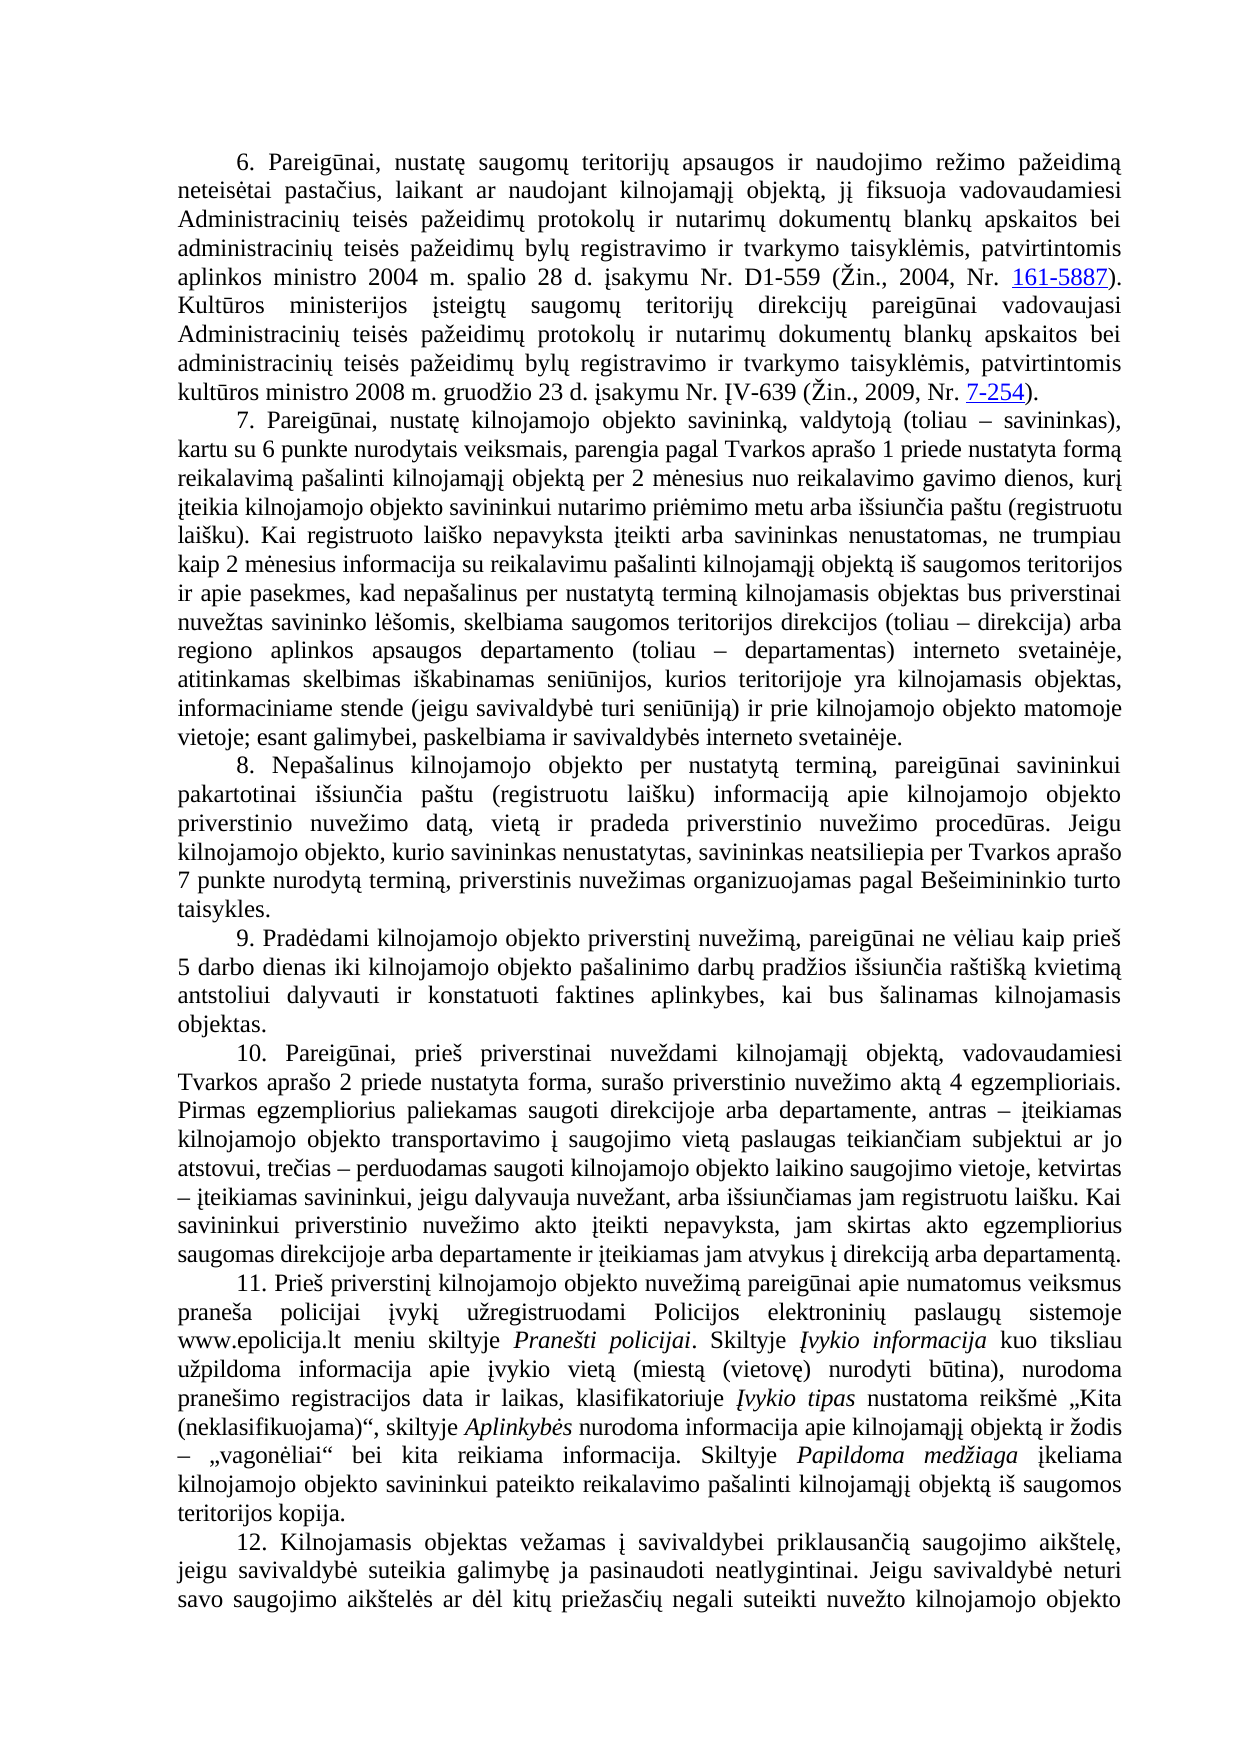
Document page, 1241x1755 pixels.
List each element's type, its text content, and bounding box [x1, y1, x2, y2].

text 8. Nepašalinus kilnojamojo objekto per nustatytą terminą, pareigūnai savininkui pakartotinai išsiunčia paštu (registruotu laišku) informaciją apie kilnojamojo objekto priverstinio nuvežimo datą, vietą ir pradeda priverstinio nuvežimo procedūras. Jeigu kilnojamojo objekto, kurio savininkas nenustatytas, savininkas neatsiliepia per Tvarkos aprašo 7 punkte nurodytą terminą, priverstinis nuvežimas organizuojamas pagal Bešeimininkio turto taisykles. [177, 751, 1122, 923]
text 9. Pradėdami kilnojamojo objekto priverstinį nuvežimą, pareigūnai ne vėliau kaip prieš 5 darbo dienas iki kilnojamojo objekto pašalinimo darbų pradžios išsiunčia raštišką kvietimą antstoliui dalyvauti ir konstatuoti faktines aplinkybes, kai bus šalinamas kilnojamasis objektas. [177, 923, 1122, 1038]
text 11. Prieš priverstinį kilnojamojo objekto nuvežimą pareigūnai apie numatomus veiksmus praneša policijai įvykį užregistruodami Policijos elektroninių paslaugų sistemoje www.epolicija.lt meniu skiltyje Pranešti policijai. Skiltyje Įvykio informacija kuo tiksliau užpildoma informacija apie įvykio vietą (miestą (vietovę) nurodyti būtina), nurodoma pranešimo registracijos data ir laikas, klasifikatoriuje Įvykio tipas nustatoma reikšmė „Kita (neklasifikuojama)“, skiltyje Aplinkybės nurodoma informacija apie kilnojamąjį objektą ir žodis – „vagonėliai“ bei kita reikiama informacija. Skiltyje Papildoma medžiaga įkeliama kilnojamojo objekto savininkui pateikto reikalavimo pašalinti kilnojamąjį objektą iš saugomos teritorijos kopija. [177, 1268, 1122, 1527]
text 6. Pareigūnai, nustatę saugomų teritorijų apsaugos ir naudojimo režimo pažeidimą neteisėtai pastačius, laikant ar naudojant kilnojamąjį objektą, jį fiksuoja vadovaudamiesi Administracinių teisės pažeidimų protokolų ir nutarimų dokumentų blankų apskaitos bei administracinių teisės pažeidimų bylų registravimo ir tvarkymo taisyklėmis, patvirtintomis aplinkos ministro 2004 m. spalio 28 d. įsakymu Nr. D1-559 (Žin., 2004, Nr. 161-5887). Kultūros ministerijos įsteigtų saugomų teritorijų direkcijų pareigūnai vadovaujasi Administracinių teisės pažeidimų protokolų ir nutarimų dokumentų blankų apskaitos bei administracinių teisės pažeidimų bylų registravimo ir tvarkymo taisyklėmis, patvirtintomis kultūros ministro 2008 m. gruodžio 23 d. įsakymu Nr. ĮV-639 (Žin., 2009, Nr. 7-254). [177, 147, 1122, 406]
text 10. Pareigūnai, prieš priverstinai nuveždami kilnojamąjį objektą, vadovaudamiesi Tvarkos aprašo 2 priede nustatyta forma, surašo priverstinio nuvežimo aktą 4 egzemplioriais. Pirmas egzempliorius paliekamas saugoti direkcijoje arba departamente, antras – įteikiamas kilnojamojo objekto transportavimo į saugojimo vietą paslaugas teikiančiam subjektui ar jo atstovui, trečias – perduodamas saugoti kilnojamojo objekto laikino saugojimo vietoje, ketvirtas – įteikiamas savininkui, jeigu dalyvauja nuvežant, arba išsiunčiamas jam registruotu laišku. Kai savininkui priverstinio nuvežimo akto įteikti nepavyksta, jam skirtas akto egzempliorius saugomas direkcijoje arba departamente ir įteikiamas jam atvykus į direkciją arba departamentą. [177, 1038, 1122, 1268]
text 7. Pareigūnai, nustatę kilnojamojo objekto savininką, valdytoją (toliau – savininkas), kartu su 6 punkte nurodytais veiksmais, parengia pagal Tvarkos aprašo 1 priede nustatyta formą reikalavimą pašalinti kilnojamąjį objektą per 2 mėnesius nuo reikalavimo gavimo dienos, kurį įteikia kilnojamojo objekto savininkui nutarimo priėmimo metu arba išsiunčia paštu (registruotu laišku). Kai registruoto laiško nepavyksta įteikti arba savininkas nenustatomas, ne trumpiau kaip 2 mėnesius informacija su reikalavimu pašalinti kilnojamąjį objektą iš saugomos teritorijos ir apie pasekmes, kad nepašalinus per nustatytą terminą kilnojamasis objektas bus priverstinai nuvežtas savininko lėšomis, skelbiama saugomos teritorijos direkcijos (toliau – direkcija) arba regiono aplinkos apsaugos departamento (toliau – departamentas) interneto svetainėje, atitinkamas skelbimas iškabinamas seniūnijos, kurios teritorijoje yra kilnojamasis objektas, informaciniame stende (jeigu savivaldybė turi seniūniją) ir prie kilnojamojo objekto matomoje vietoje; esant galimybei, paskelbiama ir savivaldybės interneto svetainėje. [177, 406, 1122, 751]
text 12. Kilnojamasis objektas vežamas į savivaldybei priklausančią saugojimo aikštelę, jeigu savivaldybė suteikia galimybę ja pasinaudoti neatlygintinai. Jeigu savivaldybė neturi savo saugojimo aikštelės ar dėl kitų priežasčių negali suteikti nuvežto kilnojamojo objekto [177, 1527, 1122, 1613]
